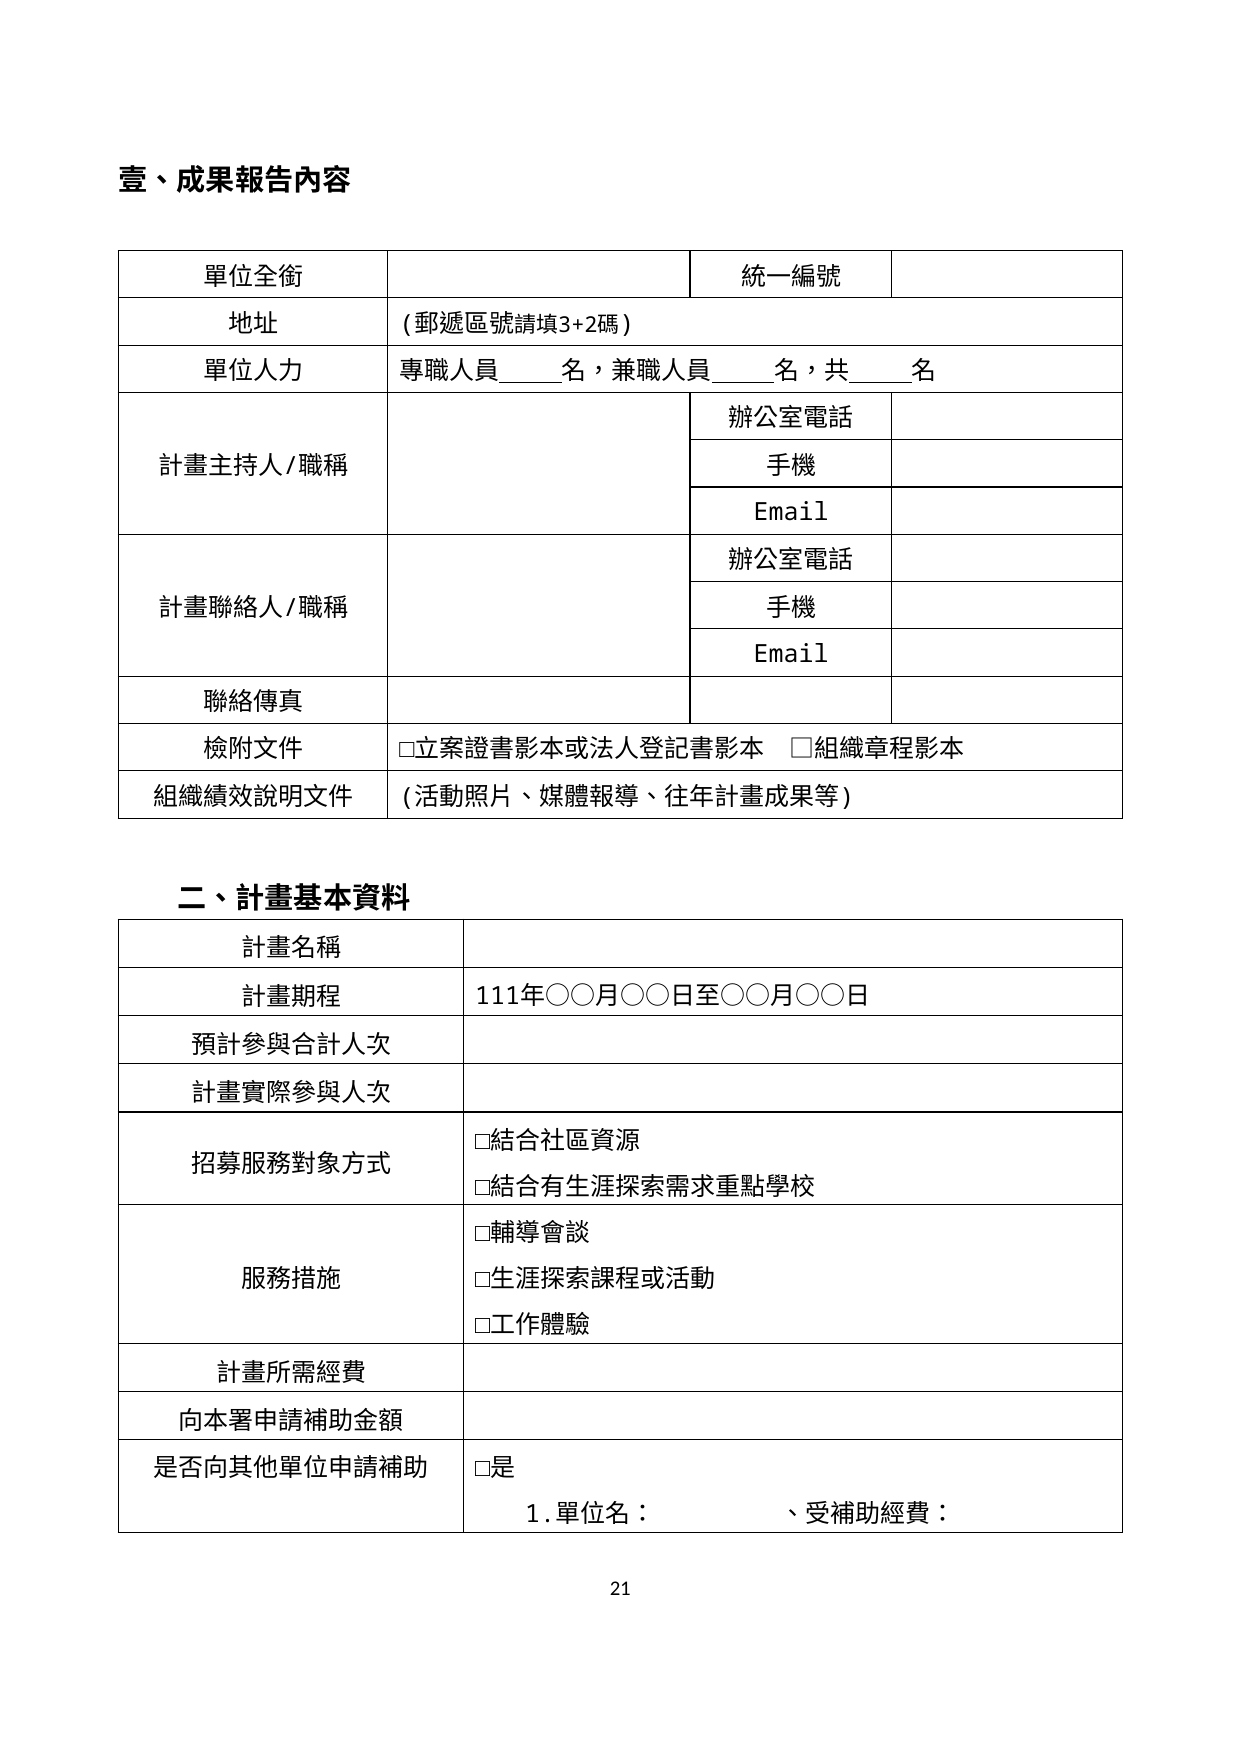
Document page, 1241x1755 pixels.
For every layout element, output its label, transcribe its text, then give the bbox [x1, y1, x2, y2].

table_cell 計畫聯絡人/職稱 [119, 535, 387, 676]
table_cell [464, 1392, 1122, 1439]
table_cell [388, 677, 689, 723]
table_header 計畫名稱 [119, 920, 463, 967]
table_cell 聯絡傳真 [119, 677, 387, 723]
table_cell 預計參與合計人次 [119, 1016, 463, 1063]
table_header [388, 251, 689, 297]
table_cell 單位人力 [119, 346, 387, 392]
table_cell Email [691, 629, 891, 676]
table_cell (郵遞區號請填3+2碼) [388, 298, 1122, 344]
table_cell 手機 [691, 582, 891, 628]
text 二、計畫基本資料 [118, 868, 1122, 918]
text 壹、成果報告內容 [118, 150, 1122, 200]
table_cell 向本署申請補助金額 [119, 1392, 463, 1439]
table_cell [892, 440, 1122, 486]
table_cell □輔導會談 □生涯探索課程或活動 □工作體驗 [464, 1205, 1122, 1343]
table_cell 111年○○月○○日至○○月○○日 [464, 968, 1122, 1015]
table_cell [464, 1344, 1122, 1391]
table_cell [464, 1016, 1122, 1063]
table_cell 計畫所需經費 [119, 1344, 463, 1391]
table_cell [464, 1064, 1122, 1111]
table_cell 檢附文件 [119, 724, 387, 770]
table_cell [388, 393, 689, 534]
table_cell 手機 [691, 440, 891, 486]
table_cell 辦公室電話 [691, 535, 891, 581]
table_cell 招募服務對象方式 [119, 1113, 463, 1204]
table_cell [388, 535, 689, 676]
table_cell 計畫實際參與人次 [119, 1064, 463, 1111]
table_header 統一編號 [691, 251, 891, 297]
table_cell [892, 393, 1122, 439]
table_header 單位全銜 [119, 251, 387, 297]
table_cell 計畫主持人/職稱 [119, 393, 387, 534]
table_cell [691, 677, 891, 723]
table_cell 計畫期程 [119, 968, 463, 1015]
list 單位基本資料 [0, 200, 1122, 250]
table_cell 是否向其他單位申請補助 [119, 1440, 463, 1532]
table_cell [892, 629, 1122, 676]
table_cell [892, 582, 1122, 628]
table_cell 專職人員 名，兼職人員 名，共 名 [388, 346, 1122, 392]
table_cell □是 1.單位名： 、受補助經費： [464, 1440, 1122, 1532]
table_header [892, 251, 1122, 297]
table_cell 辦公室電話 [691, 393, 891, 439]
table_header [464, 920, 1122, 967]
table_cell [892, 677, 1122, 723]
table_cell 地址 [119, 298, 387, 344]
table_cell Email [691, 488, 891, 534]
table_cell □立案證書影本或法人登記書影本 □組織章程影本 [388, 724, 1122, 770]
table_cell (活動照片、媒體報導、往年計畫成果等) [388, 771, 1122, 817]
table_cell □結合社區資源 □結合有生涯探索需求重點學校 [464, 1113, 1122, 1204]
table_cell [892, 488, 1122, 534]
table_cell 組織績效說明文件 [119, 771, 387, 817]
table_cell [892, 535, 1122, 581]
table_cell 服務措施 [119, 1205, 463, 1343]
